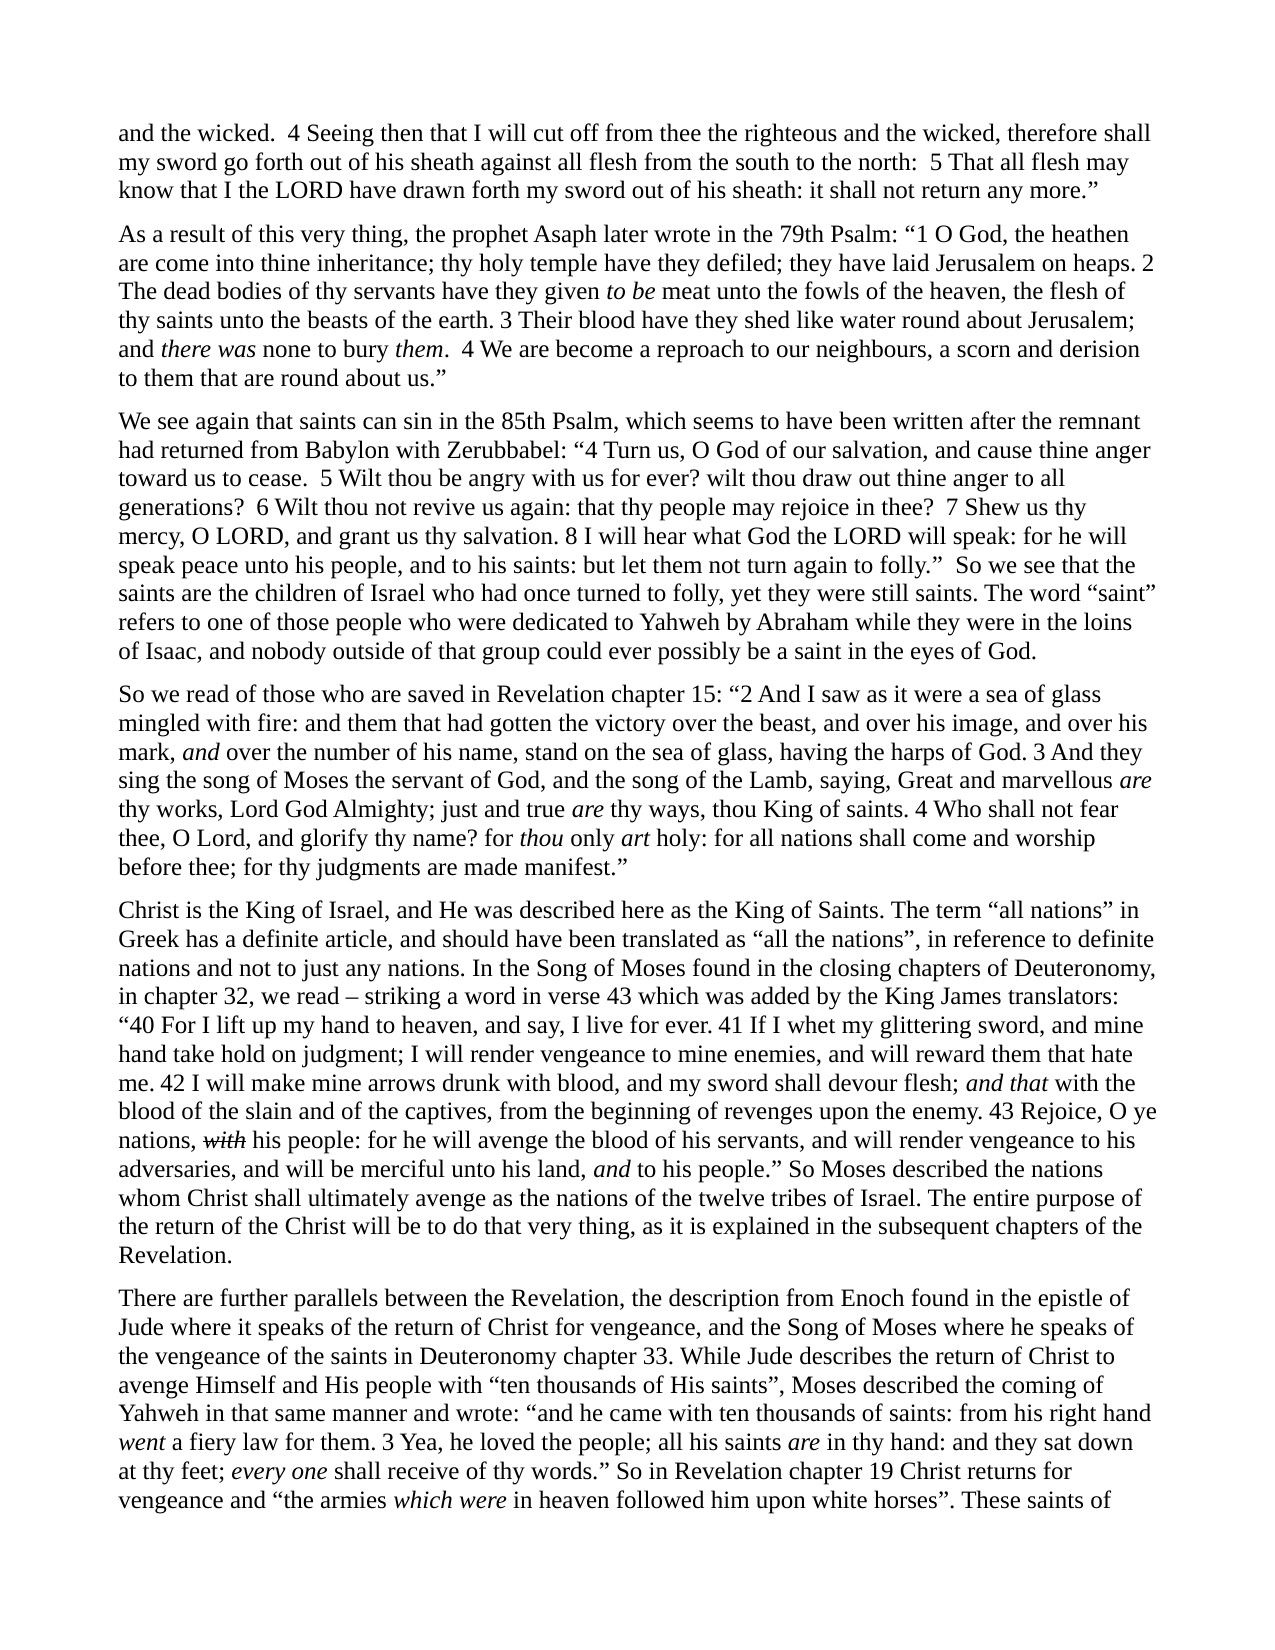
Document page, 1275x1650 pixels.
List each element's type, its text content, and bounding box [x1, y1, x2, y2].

text There are further parallels between the Revelation, the description from Enoch found in the epistle of Jude where it speaks of the return of Christ for vengeance, and the Song of Moses where he speaks of the vengeance of the saints in Deuteronomy chapter 33. While Jude describes the return of Christ to avenge Himself and His people with “ten thousands of His saints”, Moses described the coming of Yahweh in that same manner and wrote: “and he came with ten thousands of saints: from his right hand went a fiery law for them. 3 Yea, he loved the people; all his saints are in thy hand: and they sat down at thy feet; every one shall receive of thy words.” So in Revelation chapter 19 Christ returns for vengeance and “the armies which were in heaven followed him upon white horses”. These saints of [118, 1283, 1157, 1513]
text Christ is the King of Israel, and He was described here as the King of Saints. The term “all nations” in Greek has a definite article, and should have been translated as “all the nations”, in reference to definite nations and not to just any nations. In the Song of Moses found in the closing chapters of Deuteronomy, in chapter 32, we read – striking a word in verse 43 which was added by the King James translators: “40 For I lift up my hand to heaven, and say, I live for ever. 41 If I whet my glittering sword, and mine hand take hold on judgment; I will render vengeance to mine enemies, and will reward them that hate me. 42 I will make mine arrows drunk with blood, and my sword shall devour flesh; and that with the blood of the slain and of the captives, from the beginning of revenges upon the enemy. 43 Rejoice, O ye nations, with his people: for he will avenge the blood of his servants, and will render vengeance to his adversaries, and will be merciful unto his land, and to his people.” So Moses described the nations whom Christ shall ultimately avenge as the nations of the twelve tribes of Israel. The entire purpose of the return of the Christ will be to do that very thing, as it is explained in the subsequent chapters of the Revelation. [118, 895, 1157, 1269]
text We see again that saints can sin in the 85th Psalm, which seems to have been written after the remnant had returned from Babylon with Zerubbabel: “4 Turn us, O God of our salvation, and cause thine anger toward us to cease. 5 Wilt thou be angry with us for ever? wilt thou draw out thine anger to all generations? 6 Wilt thou not revive us again: that thy people may rejoice in thee? 7 Shew us thy mercy, O LORD, and grant us thy salvation. 8 I will hear what God the LORD will speak: for he will speak peace unto his people, and to his saints: but let them not turn again to folly.” So we see that the saints are the children of Israel who had once turned to folly, yet they were still saints. The word “saint” refers to one of those people who were dedicated to Yahweh by Abraham while they were in the loins of Isaac, and nobody outside of that group could ever possibly be a saint in the eyes of God. [118, 406, 1157, 665]
text As a result of this very thing, the prophet Asaph later wrote in the 79th Psalm: “1 O God, the heathen are come into thine inheritance; thy holy temple have they defiled; they have laid Jerusalem on heaps. 2 The dead bodies of thy servants have they given to be meat unto the fowls of the heaven, the flesh of thy saints unto the beasts of the earth. 3 Their blood have they shed like water round about Jerusalem; and there was none to bury them. 4 We are become a reproach to our neighbours, a scorn and derision to them that are round about us.” [118, 219, 1157, 391]
text So we read of those who are saved in Revelation chapter 15: “2 And I saw as it were a sea of glass mingled with fire: and them that had gotten the victory over the beast, and over his image, and over his mark, and over the number of his name, stand on the sea of glass, having the harps of God. 3 And they sing the song of Moses the servant of God, and the song of the Lamb, saying, Great and marvellous are thy works, Lord God Almighty; just and true are thy ways, thou King of saints. 4 Who shall not fear thee, O Lord, and glorify thy name? for thou only art holy: for all nations shall come and worship before thee; for thy judgments are made manifest.” [118, 679, 1157, 881]
text and the wicked. 4 Seeing then that I will cut off from thee the righteous and the wicked, therefore shall my sword go forth out of his sheath against all flesh from the south to the north: 5 That all flesh may know that I the LORD have drawn forth my sword out of his sheath: it shall not return any more.” [118, 118, 1157, 204]
